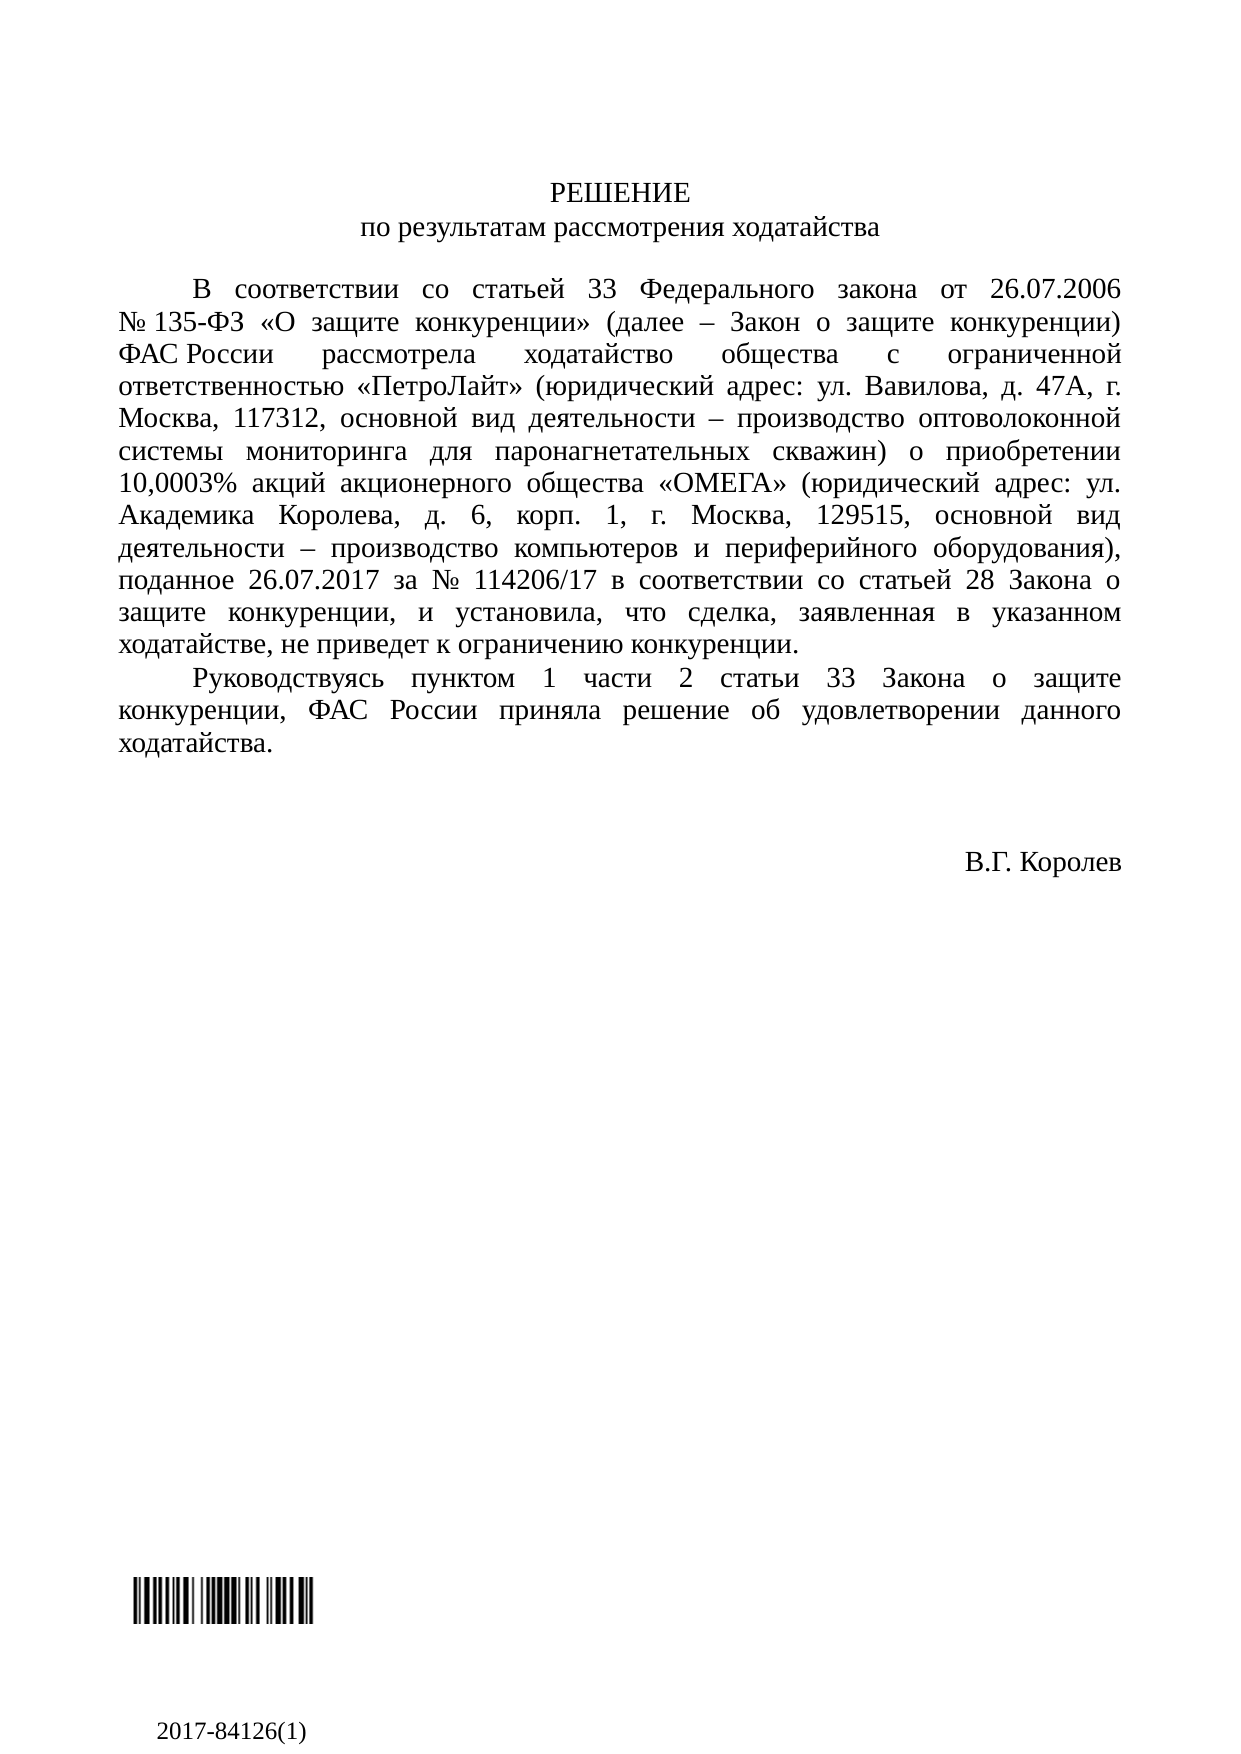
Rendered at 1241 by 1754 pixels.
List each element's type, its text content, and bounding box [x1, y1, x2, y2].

text по результатам рассмотрения ходатайства [118, 209, 1122, 243]
text РЕШЕНИЕ [118, 176, 1122, 209]
text В соответствии со статьей 33 Федерального закона от 26.07.2006 № 135‑ФЗ «О защите конкуренции» (далее – Закон о защите конкуренции) ФАС России рассмотрела ходатайство общества с ограниченной ответственностью «ПетроЛайт» (юридический адрес: ул. Вавилова, д. 47А, г. Москва, 117312, основной вид деятельности – производство оптоволоконной системы мониторинга для паронагнетательных скважин) о приобретении 10,0003% акций акционерного общества «ОМЕГА» (юридический адрес: ул. Академика Королева, д. 6, корп. 1, г. Москва, 129515, основной вид деятельности – производство компьютеров и периферийного оборудования), поданное 26.07.2017 за № 114206/17 в соответствии со статьей 28 Закона о защите конкуренции, и установила, что сделка, заявленная в указанном ходатайстве, не приведет к ограничению конкуренции. [118, 271, 1122, 660]
text В.Г. Королев [118, 844, 1122, 878]
picture [118, 1577, 331, 1624]
text Руководствуясь пунктом 1 части 2 статьи 33 Закона о защите конкуренции, ФАС России приняла решение об удовлетворении данного ходатайства. [118, 660, 1122, 758]
